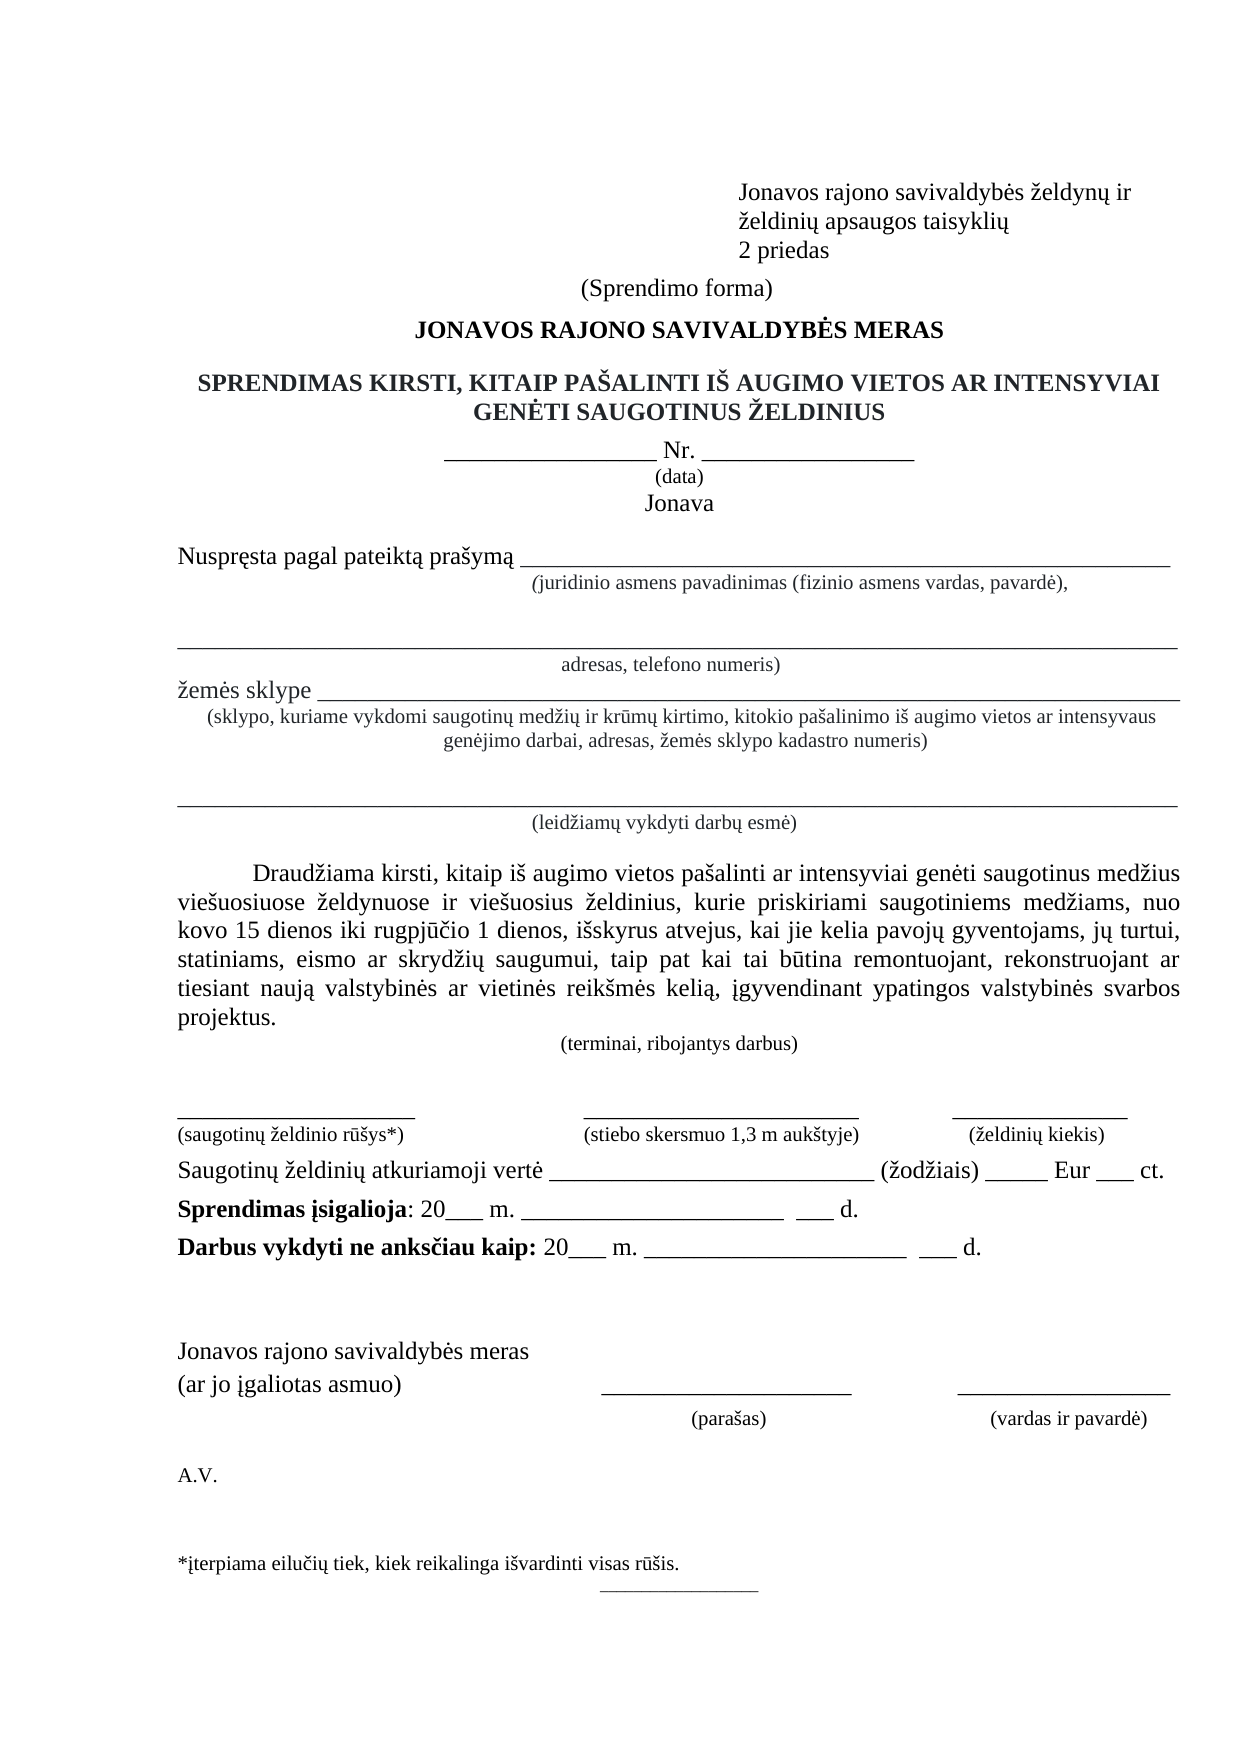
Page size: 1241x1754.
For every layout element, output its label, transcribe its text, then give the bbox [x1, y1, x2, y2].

text (terminai, ribojantys darbus) [177, 1031, 1181, 1054]
text (ar jo įgaliotas asmuo) ____________________ _________________ [177, 1369, 1181, 1398]
text (leidžiamų vykdyti darbų esmė) [177, 810, 1181, 834]
text ___________________ [177, 1575, 1181, 1594]
text JONAVOS RAJONO SAVIVALDYBĖS MERAS [177, 316, 1181, 344]
text ___________________ ______________________ ______________ (saugotinų želdinio rūšys*) (stiebo skersmuo 1,3 m aukštyje) (želdinių kiekis) [177, 1093, 1181, 1146]
text Sprendimas įsigalioja: 20___ m. _____________________ ___ d. [177, 1194, 1181, 1222]
text Jonava [177, 488, 1181, 517]
text Darbus vykdyti ne anksčiau kaip: 20___ m. _____________________ ___ d. [177, 1232, 1181, 1261]
text Jonavos rajono savivaldybės želdynų ir [177, 177, 1181, 206]
text želdinių apsaugos taisyklių [177, 206, 1181, 235]
text _________________ Nr. _________________ [177, 436, 1181, 464]
text adresas, telefono numeris) [177, 651, 1181, 676]
text 2 priedas [177, 235, 1181, 263]
text (Sprendimo forma) [177, 273, 1181, 302]
text žemės sklype _____________________________________________________________________ [177, 676, 1181, 704]
text (juridinio asmens pavadinimas (fizinio asmens vardas, pavardė), [177, 570, 1181, 594]
text Draudžiama kirsti, kitaip iš augimo vietos pašalinti ar intensyviai genėti saugotinus medžius viešuosiuose želdynuose ir viešuosius želdinius, kurie priskiriami saugotiniems medžiams, nuo kovo 15 dienos iki rugpjūčio 1 dienos, išskyrus atvejus, kai jie kelia pavojų gyventojams, jų turtui, statiniams, eismo ar skrydžių saugumui, taip pat kai tai būtina remontuojant, rekonstruojant ar tiesiant naują valstybinės ar vietinės reikšmės kelią, įgyvendinant ypatingos valstybinės svarbos projektus. [177, 858, 1181, 1031]
text (sklypo, kuriame vykdomi saugotinų medžių ir krūmų kirtimo, kitokio pašalinimo iš augimo vietos ar intensyvaus [177, 704, 1181, 728]
text A.V. [177, 1463, 1181, 1487]
text ________________________________________________________________________________ [177, 781, 1181, 810]
text *įterpiama eilučių tiek, kiek reikalinga išvardinti visas rūšis. [177, 1551, 1181, 1575]
text Saugotinų želdinių atkuriamoji vertė __________________________ (žodžiais) _____ Eur ___ ct. [177, 1155, 1181, 1184]
text ________________________________________________________________________________ [177, 623, 1181, 651]
text genėjimo darbai, adresas, žemės sklypo kadastro numeris) [177, 728, 1181, 752]
text Nuspręsta pagal pateiktą prašymą ____________________________________________________ [177, 541, 1181, 570]
text Jonavos rajono savivaldybės meras [177, 1336, 1181, 1365]
text SPRENDIMAS KIRSTI, KITAIP PAŠALINTI IŠ AUGIMO VIETOS AR INTENSYVIAI GENĖTI SAUGOTINUS ŽELDINIUS [177, 368, 1181, 426]
text (parašas) (vardas ir pavardė) [177, 1402, 1181, 1431]
text (data) [177, 464, 1181, 488]
